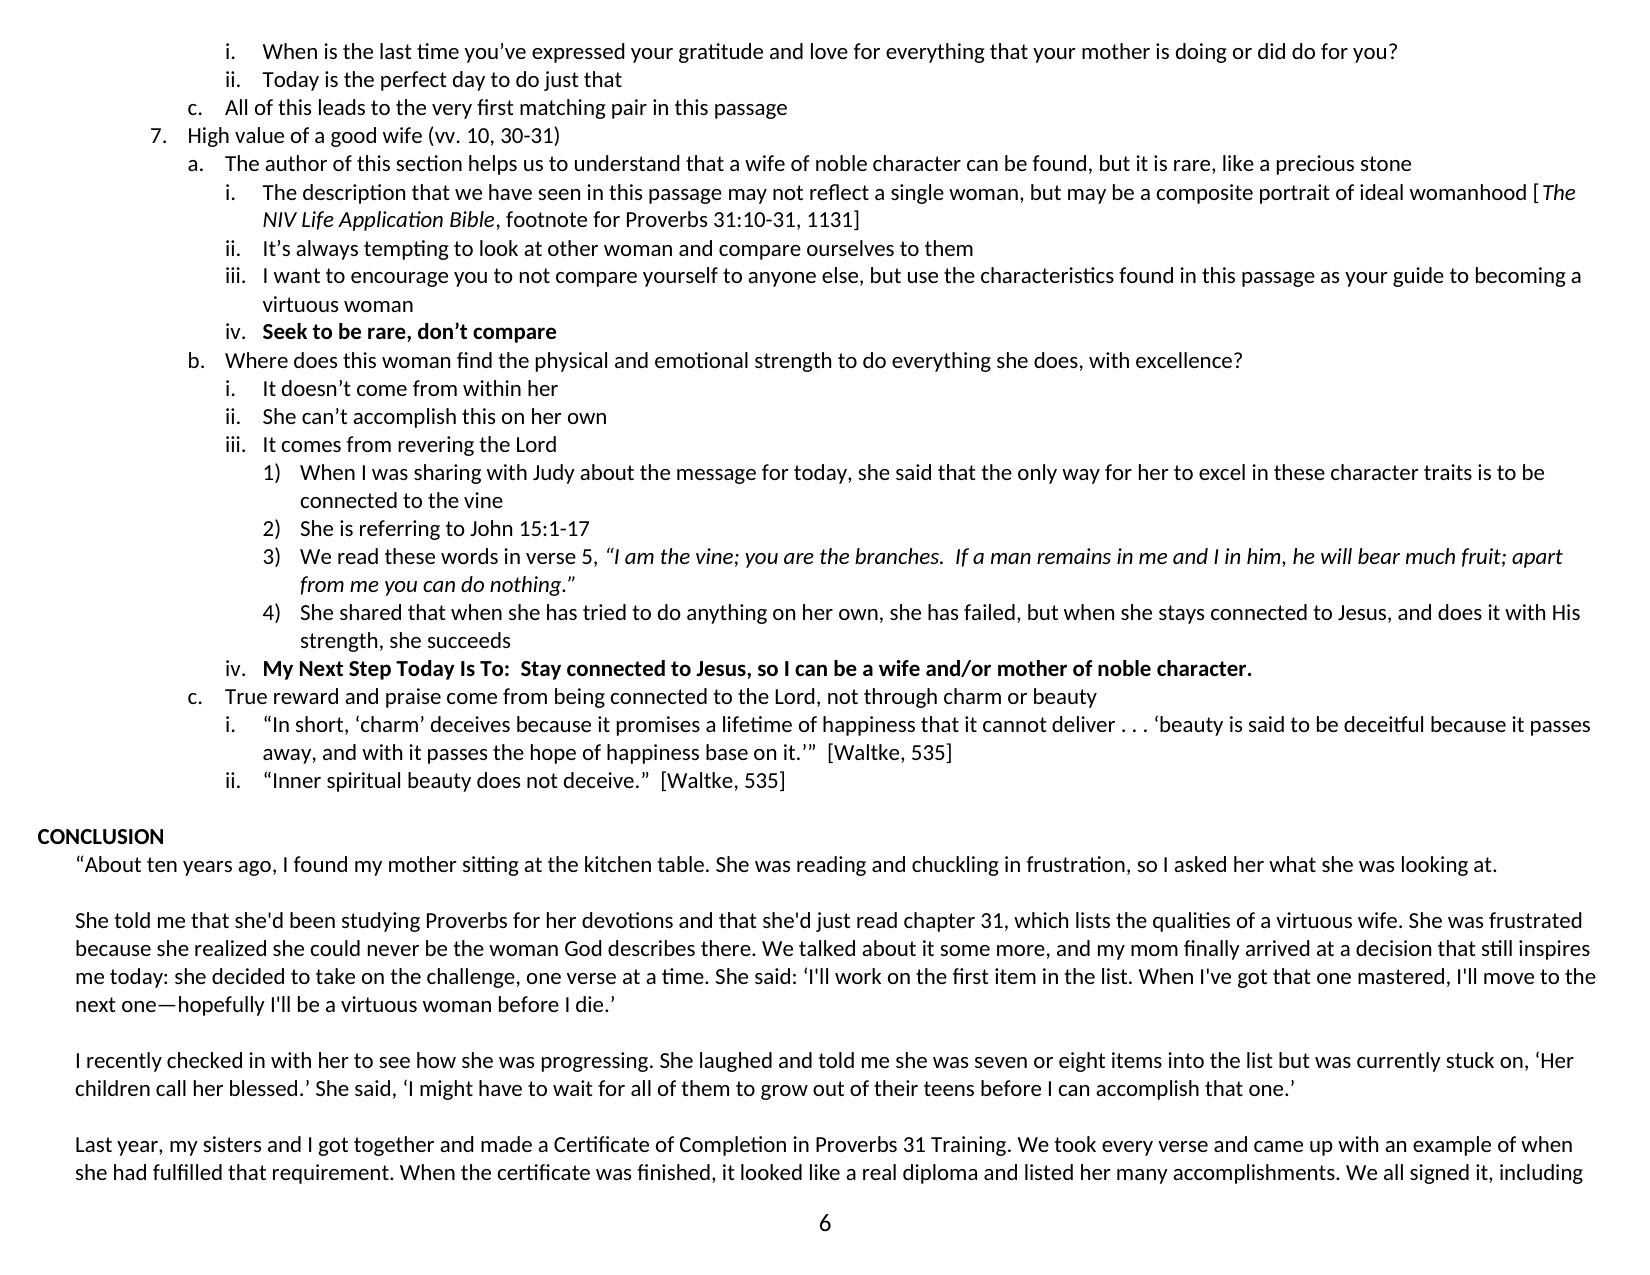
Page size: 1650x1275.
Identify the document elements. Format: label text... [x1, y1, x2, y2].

list Seek to be rare, don’t compare [225, 318, 1612, 346]
list Where does this woman find the physical and emotional strength to do everything she does, with excellence? [187, 346, 1612, 374]
list She can’t accomplish this on her own [225, 402, 1612, 430]
list She is referring to John 15:1-17 [262, 514, 1612, 542]
text “About ten years ago, I found my mother sitting at the kitchen table. She was reading and chuckling in frustration, so I asked her what she was looking at. [75, 850, 1612, 878]
list “Inner spiritual beauty does not deceive.” [Waltke, 535] [225, 766, 1612, 794]
list My Next Step Today Is To: Stay connected to Jesus, so I can be a wife and/or mother of noble character. [225, 654, 1612, 682]
list We read these words in verse 5, “I am the vine; you are the branches. If a man remains in me and I in him, he will bear much fruit; apart from me you can do nothing.” [262, 542, 1612, 598]
text Last year, my sisters and I got together and made a Certificate of Completion in Proverbs 31 Training. We took every verse and came up with an example of when she had fulfilled that requirement. When the certificate was finished, it looked like a real diploma and listed her many accomplishments. We all signed it, including [75, 1130, 1612, 1186]
list Today is the perfect day to do just that [225, 66, 1612, 93]
text I recently checked in with her to see how she was progressing. She laughed and told me she was seven or eight items into the list but was currently stuck on, ‘Her children call her blessed.’ She said, ‘I might have to wait for all of them to grow out of their teens before I can accomplish that one.’ [75, 1046, 1612, 1102]
text CONCLUSION [37, 822, 1612, 850]
list When I was sharing with Judy about the message for today, she said that the only way for her to excel in these character traits is to be connected to the vine [262, 458, 1612, 514]
list High value of a good wife (vv. 10, 30-31) [150, 122, 1612, 149]
list When is the last time you’ve expressed your gratitude and love for everything that your mother is doing or did do for you? [225, 37, 1612, 66]
list The description that we have seen in this passage may not reflect a single woman, but may be a composite portrait of ideal womanhood [The NIV Life Application Bible, footnote for Proverbs 31:10-31, 1131] [225, 178, 1612, 234]
list “In short, ‘charm’ deceives because it promises a lifetime of happiness that it cannot deliver . . . ‘beauty is said to be deceitful because it passes away, and with it passes the hope of happiness base on it.’” [Waltke, 535] [225, 710, 1612, 766]
list The author of this section helps us to understand that a wife of noble character can be found, but it is rare, like a precious stone [187, 149, 1612, 178]
text She told me that she'd been studying Proverbs for her devotions and that she'd just read chapter 31, which lists the qualities of a virtuous wife. She was frustrated because she realized she could never be the woman God describes there. We talked about it some more, and my mom finally arrived at a decision that still inspires me today: she decided to take on the challenge, one verse at a time. She said: ‘I'll work on the first item in the list. When I've got that one mastered, I'll move to the next one—hopefully I'll be a virtuous woman before I die.’ [75, 906, 1612, 1018]
list True reward and praise come from being connected to the Lord, not through charm or beauty [187, 682, 1612, 710]
list I want to encourage you to not compare yourself to anyone else, but use the characteristics found in this passage as your guide to becoming a virtuous woman [225, 262, 1612, 318]
list It’s always tempting to look at other woman and compare ourselves to them [225, 234, 1612, 262]
list It comes from revering the Lord [225, 430, 1612, 458]
list She shared that when she has tried to do anything on her own, she has failed, but when she stays connected to Jesus, and does it with His strength, she succeeds [262, 598, 1612, 654]
list It doesn’t come from within her [225, 374, 1612, 402]
list All of this leads to the very first matching pair in this passage [187, 93, 1612, 122]
